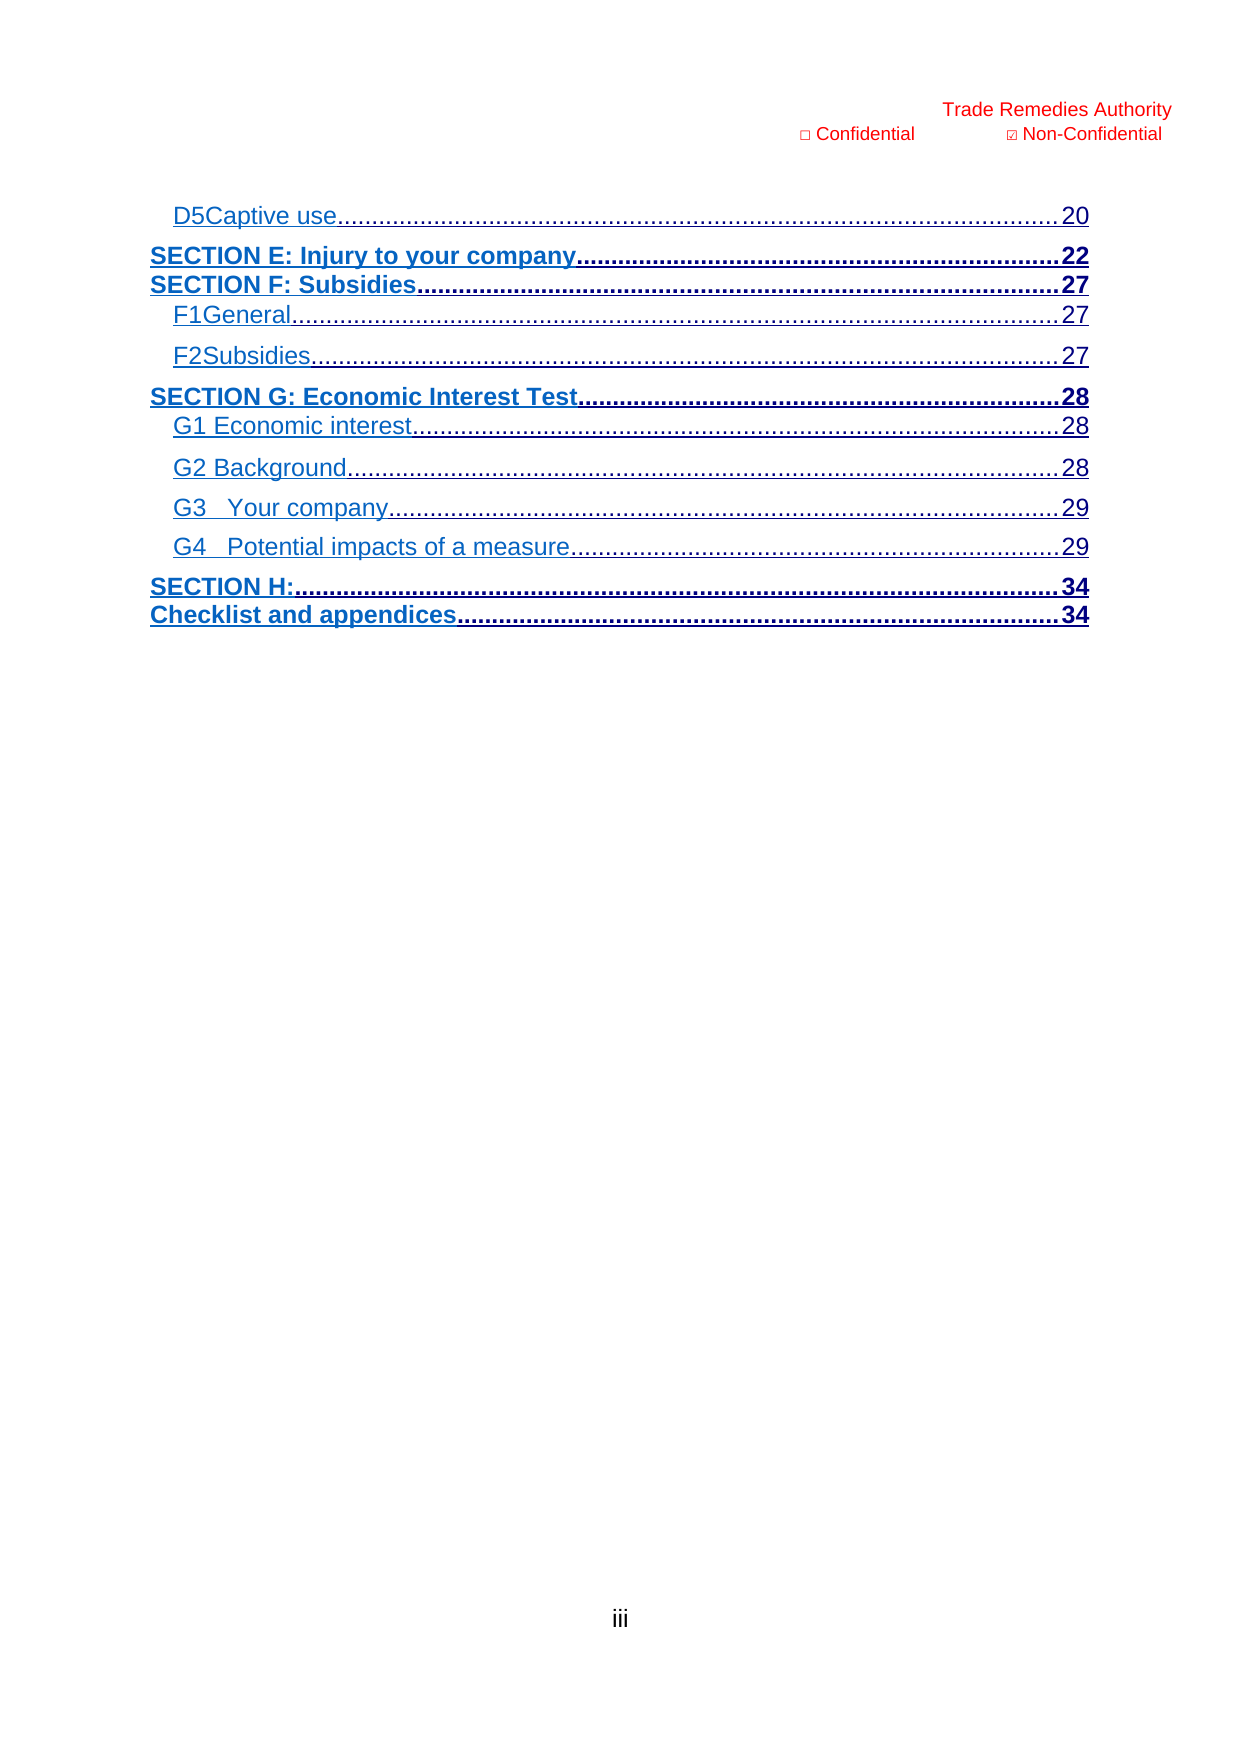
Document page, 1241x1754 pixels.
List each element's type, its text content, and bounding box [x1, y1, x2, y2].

text SECTION G: Economic Interest Test 28 [150, 382, 1090, 410]
text G3 Your company 29 [173, 493, 1090, 522]
text Checklist and appendices 34 [150, 601, 1090, 629]
text SECTION E: Injury to your company 22 [150, 241, 1090, 270]
text F2 Subsidies 27 [173, 340, 1090, 371]
text G2 Background 28 [173, 452, 1090, 482]
text G1 Economic interest 28 [173, 411, 1090, 441]
text G4 Potential impacts of a measure 29 [173, 532, 1090, 561]
text SECTION H: 34 [150, 572, 1090, 600]
text F1 General 27 [173, 299, 1090, 330]
text SECTION F: Subsidies 27 [150, 270, 1090, 299]
text D5 Captive use 20 [173, 200, 1090, 231]
